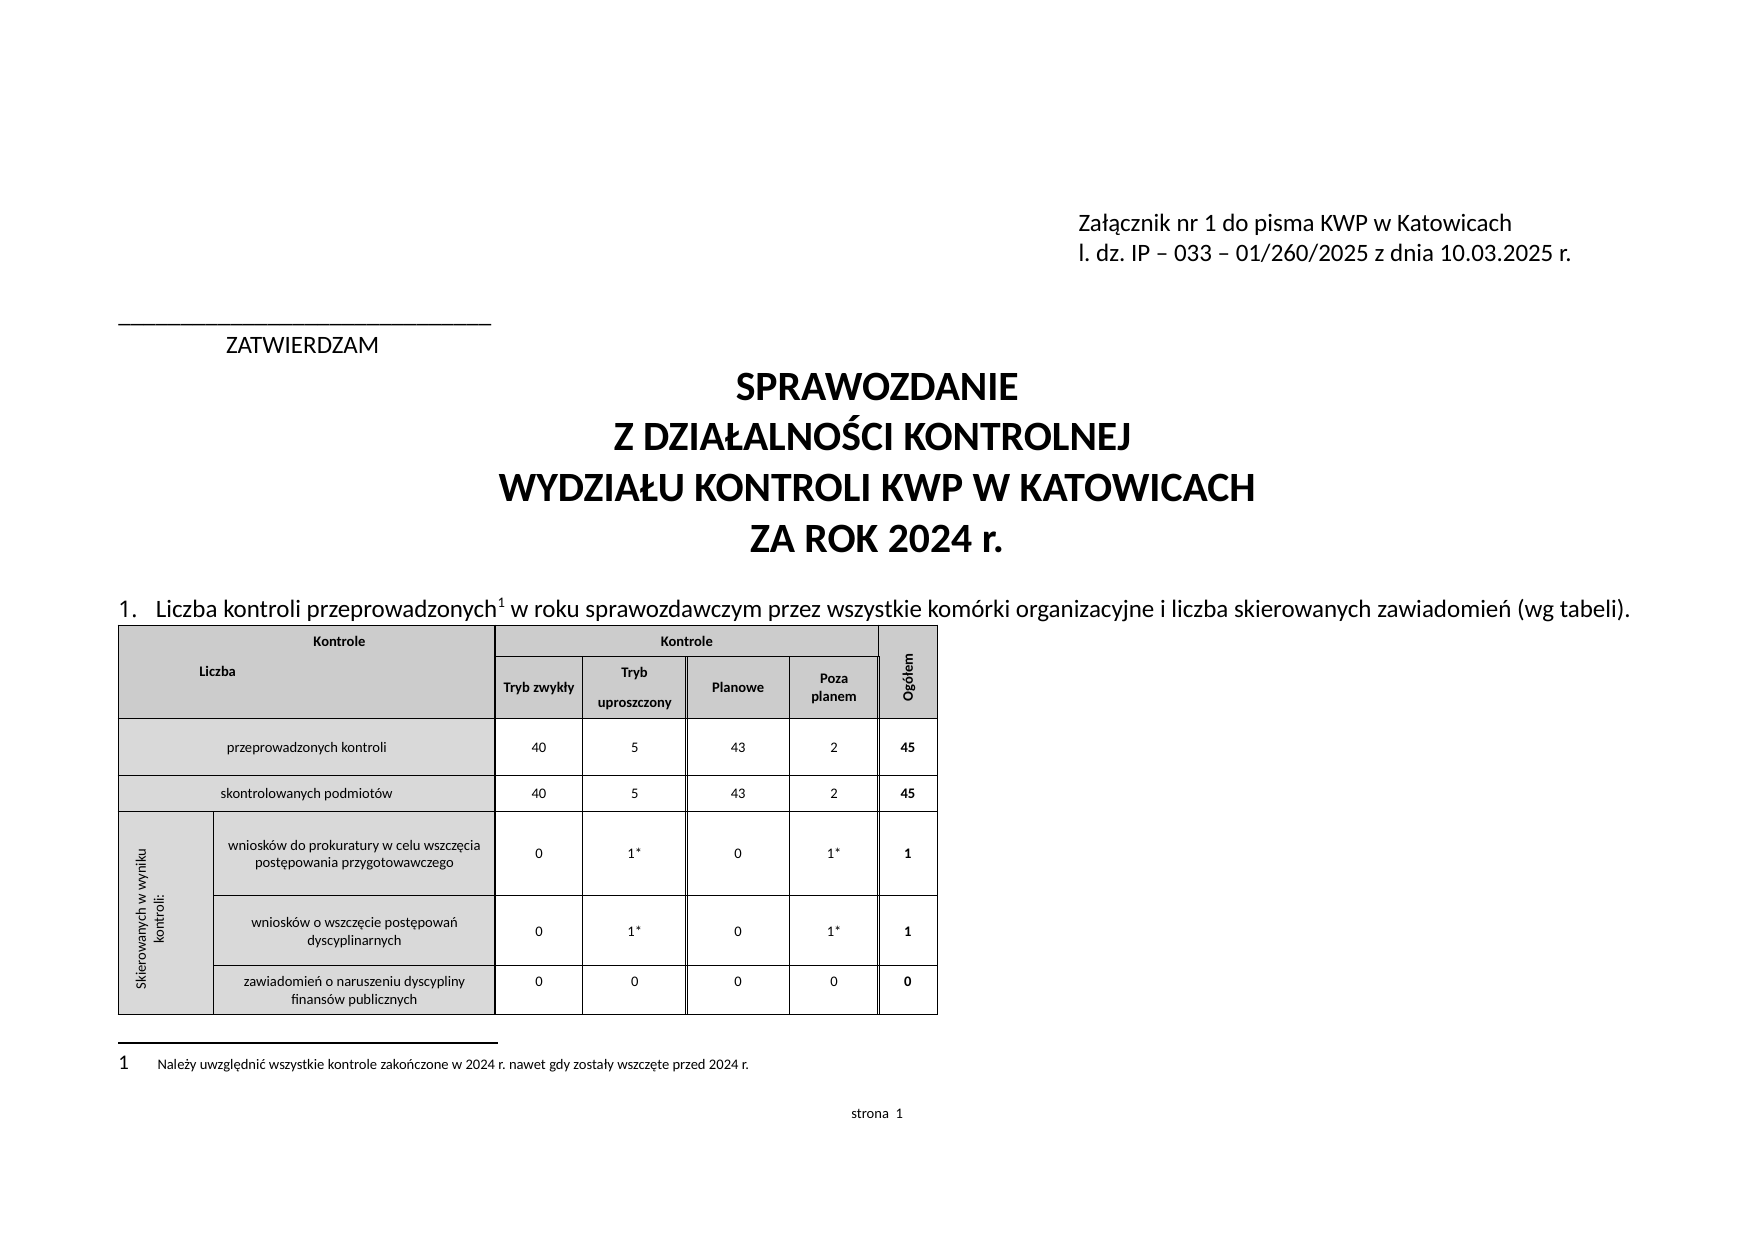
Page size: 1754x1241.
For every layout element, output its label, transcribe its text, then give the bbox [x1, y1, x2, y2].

table_header Ogółem [879, 626, 937, 718]
table_cell 0 [496, 812, 582, 895]
table_cell wniosków do prokuratury w celu wszczęcia postępowania przygotowawczego [214, 812, 494, 895]
table_cell Poza planem [790, 657, 877, 718]
table_cell Skierowanych w wyniku kontroli: [119, 812, 213, 1014]
table_header Kontrole Liczba [119, 626, 494, 718]
table_cell 0 [583, 966, 685, 1014]
text ZA ROK 2024 r. [118, 512, 1636, 563]
table_cell 0 [790, 966, 877, 1014]
table_cell zawiadomień o naruszeniu dyscypliny finansów publicznych [214, 966, 494, 1014]
text Załącznik nr 1 do pisma KWP w Katowicach [118, 207, 1636, 237]
table_cell 0 [880, 966, 937, 1014]
table_cell przeprowadzonych kontroli [119, 719, 494, 775]
table_cell 40 [496, 776, 582, 811]
table_cell 5 [583, 776, 685, 811]
table_cell 1 [880, 812, 937, 895]
table_cell 0 [688, 966, 789, 1014]
table_cell 5 [583, 719, 685, 775]
table_cell 43 [688, 719, 789, 775]
table_cell 1* [583, 896, 685, 965]
table_cell 0 [688, 896, 789, 965]
text WYDZIAŁU KONTROLI KWP W KATOWICACH [118, 461, 1636, 512]
table_cell 0 [496, 896, 582, 965]
text SPRAWOZDANIE [118, 359, 1636, 410]
table_cell 45 [880, 776, 937, 811]
table_cell 1 [880, 896, 937, 965]
list Liczba kontroli przeprowadzonych w roku sprawozdawczym przez wszystkie komórki organizacyjne i liczba skierowanych zawiadomień (wg tabeli). [118, 593, 1636, 624]
text ZATWIERDZAM [118, 329, 1636, 359]
text ______________________________ [118, 298, 1636, 329]
table_cell 40 [496, 719, 582, 775]
table_cell 1* [790, 812, 877, 895]
table_cell Planowe [688, 657, 789, 718]
table_cell 2 [790, 719, 877, 775]
text Z DZIAŁALNOŚCI KONTROLNEJ [118, 410, 1636, 461]
table_cell Tryb zwykły [496, 657, 582, 718]
table_cell 1* [583, 812, 685, 895]
text l. dz. IP – 033 – 01/260/2025 z dnia 10.03.2025 r. [118, 237, 1636, 268]
table_cell wniosków o wszczęcie postępowań dyscyplinarnych [214, 896, 494, 965]
table_cell 0 [496, 966, 582, 1014]
table_cell 2 [790, 776, 877, 811]
table_cell 43 [688, 776, 789, 811]
table_cell 1* [790, 896, 877, 965]
table_cell 45 [880, 719, 937, 775]
table_cell skontrolowanych podmiotów [119, 776, 494, 811]
table_header Kontrole [496, 626, 878, 656]
table_cell 0 [688, 812, 789, 895]
list Należy uwzględnić wszystkie kontrole zakończone w 2024 r. nawet gdy zostały wszczęte przed 2024 r. [118, 1049, 1636, 1075]
table_cell Tryb uproszczony [583, 657, 685, 718]
